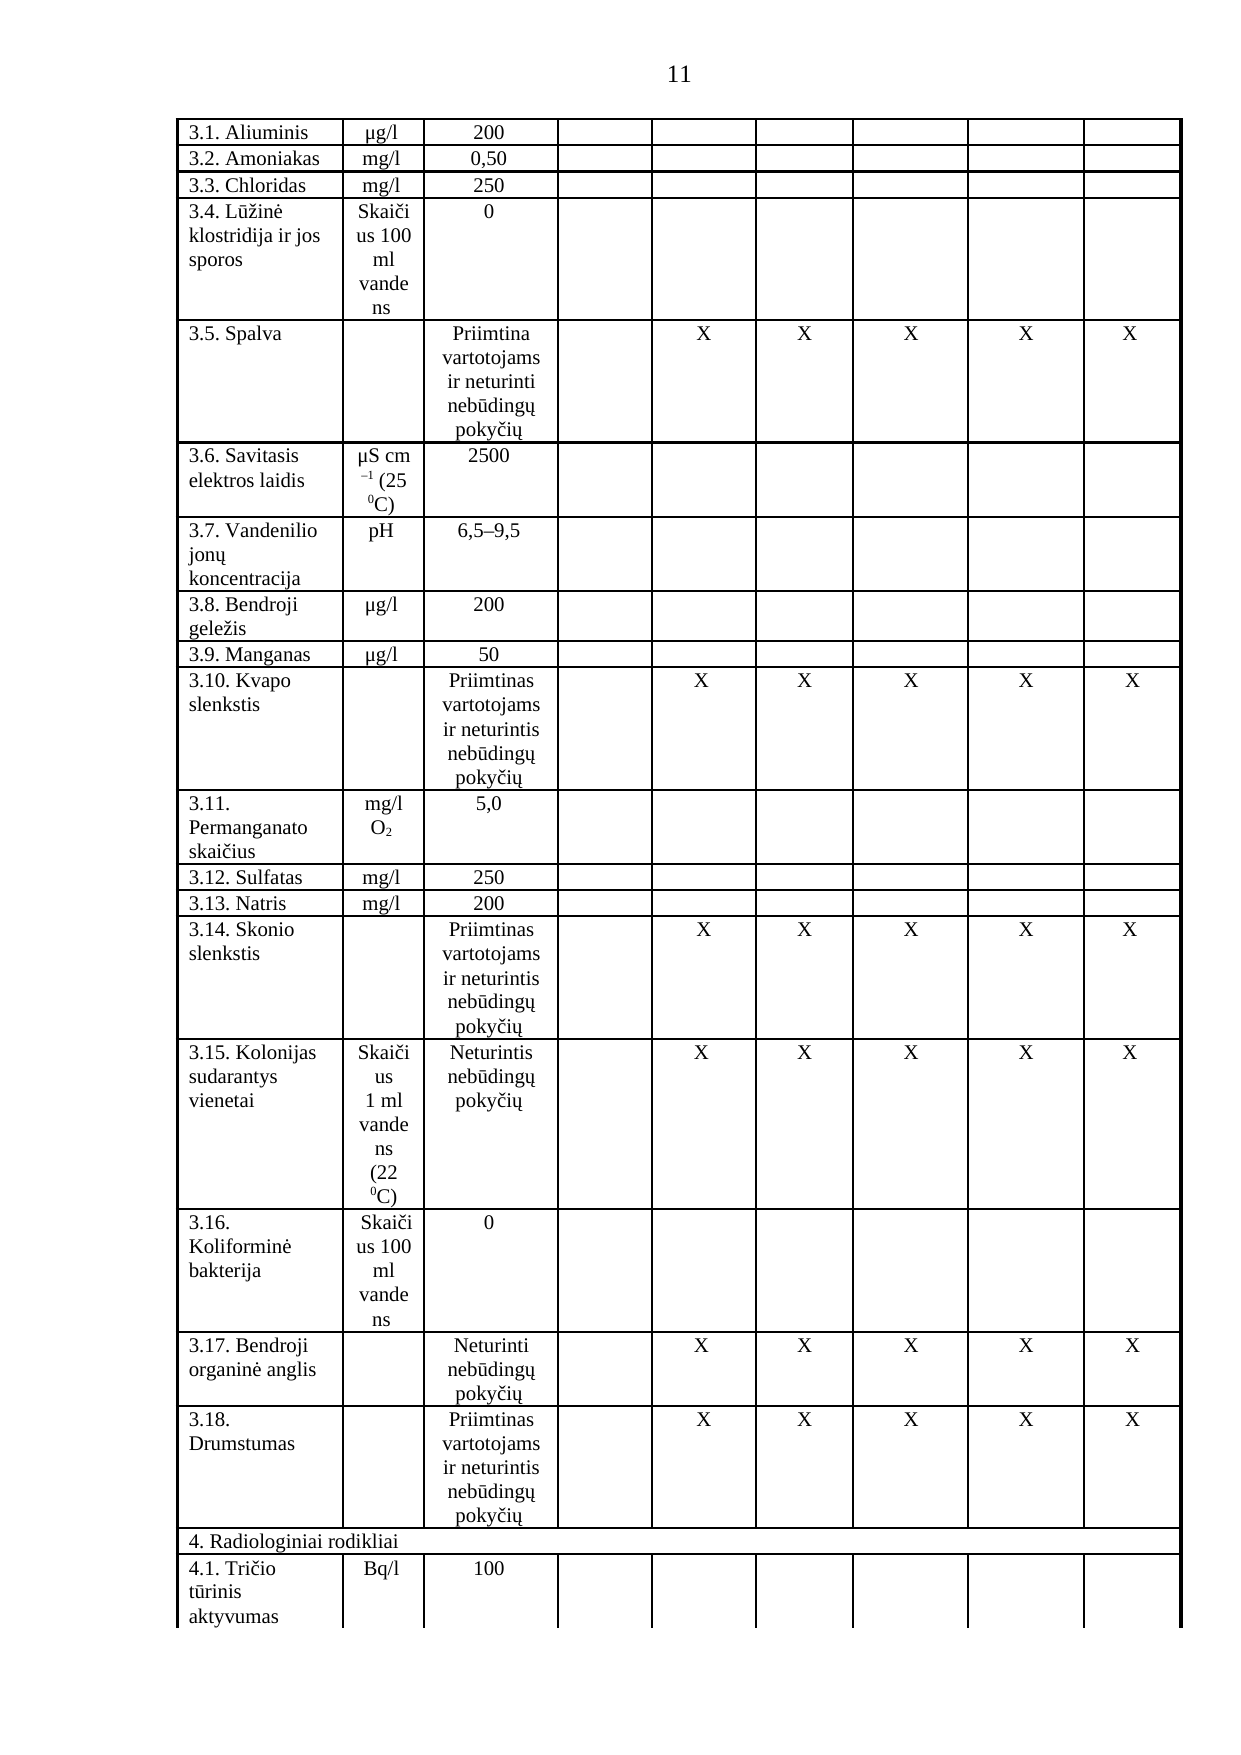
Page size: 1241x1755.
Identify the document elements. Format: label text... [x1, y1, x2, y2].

table_cell Neturinti nebūdingų pokyčių [425, 1333, 557, 1405]
table_cell X [653, 668, 755, 789]
table_cell X [854, 1040, 967, 1208]
table_cell [969, 1555, 1083, 1628]
table_cell μg/l [344, 642, 423, 666]
table_cell [653, 891, 755, 915]
table_cell [559, 199, 651, 319]
table_cell [757, 444, 852, 516]
table_cell 3.16. Koliforminė bakterija [179, 1210, 342, 1331]
table_cell [559, 791, 651, 863]
table_cell [1085, 444, 1179, 516]
table_cell 200 [425, 120, 557, 144]
table_cell X [969, 321, 1083, 441]
table_cell [969, 146, 1083, 170]
table_cell 3.8. Bendroji geležis [179, 592, 342, 640]
table_cell Skaičius 100 ml vandens [344, 1210, 423, 1331]
table_cell 3.15. Kolonijas sudarantys vienetai [179, 1040, 342, 1208]
table_cell [969, 791, 1083, 863]
table_cell [559, 120, 651, 144]
table_cell [969, 891, 1083, 915]
table_cell [559, 1040, 651, 1208]
table_cell [559, 1407, 651, 1527]
table_cell [757, 1210, 852, 1331]
table_cell X [1085, 1040, 1179, 1208]
table_cell Priimtinas vartotojams ir neturintis nebūdingų pokyčių [425, 668, 557, 789]
table_cell [969, 444, 1083, 516]
table_cell 6,5–9,5 [425, 518, 557, 590]
table_cell Bq/l [344, 1555, 423, 1628]
table_cell [1085, 518, 1179, 590]
table_cell [1085, 1210, 1179, 1331]
table_cell [854, 1555, 967, 1628]
table_cell 3.12. Sulfatas [179, 865, 342, 889]
table_cell 4. Radiologiniai rodikliai [179, 1529, 1179, 1553]
table_cell 3.4. Lūžinė klostridija ir jos sporos [179, 199, 342, 319]
table_cell [1085, 791, 1179, 863]
table_cell [1085, 1555, 1179, 1628]
table_cell [1085, 592, 1179, 640]
table_cell [559, 1333, 651, 1405]
table_cell X [969, 1040, 1083, 1208]
table_cell [969, 1210, 1083, 1331]
table_cell 3.3. Chloridas [179, 173, 342, 197]
table_cell [969, 592, 1083, 640]
table_cell 3.7. Vandenilio jonų koncentracija [179, 518, 342, 590]
table_cell [559, 668, 651, 789]
table_cell [1085, 173, 1179, 197]
table_cell 0 [425, 1210, 557, 1331]
table_cell μg/l [344, 120, 423, 144]
table_cell mg/l [344, 865, 423, 889]
table_cell [969, 199, 1083, 319]
table_cell X [757, 1333, 852, 1405]
table_cell 100 [425, 1555, 557, 1628]
table_cell μg/l [344, 592, 423, 640]
table_cell 3.13. Natris [179, 891, 342, 915]
table_cell [559, 1555, 651, 1628]
table_cell [854, 592, 967, 640]
table_cell 3.1. Aliuminis [179, 120, 342, 144]
table_cell [854, 791, 967, 863]
table_cell [757, 1555, 852, 1628]
table_cell 3.2. Amoniakas [179, 146, 342, 170]
table_cell X [757, 668, 852, 789]
table_cell [854, 642, 967, 666]
table_cell X [653, 1040, 755, 1208]
table_cell 0 [425, 199, 557, 319]
table_cell μS cm –1 (25 0C) [344, 444, 423, 516]
table_cell Skaičius 100 ml vandens [344, 199, 423, 319]
table_cell [559, 642, 651, 666]
table_cell X [1085, 917, 1179, 1038]
table_cell X [1085, 1407, 1179, 1527]
table_cell [559, 444, 651, 516]
table_cell 3.5. Spalva [179, 321, 342, 441]
table_cell [653, 865, 755, 889]
table_cell  [344, 1407, 423, 1527]
table_cell X [969, 668, 1083, 789]
table_cell pH [344, 518, 423, 590]
table_cell [559, 321, 651, 441]
table_cell X [653, 321, 755, 441]
table_cell X [653, 1407, 755, 1527]
table_cell [559, 865, 651, 889]
table_cell X [1085, 321, 1179, 441]
table_cell [559, 917, 651, 1038]
table_cell Skaičius 1 ml vandens (22 0C) [344, 1040, 423, 1208]
table_cell [1085, 199, 1179, 319]
table_cell  [344, 321, 423, 441]
table_cell X [854, 917, 967, 1038]
table_cell [854, 146, 967, 170]
table_cell 200 [425, 592, 557, 640]
table_cell  [344, 668, 423, 789]
table_cell [653, 146, 755, 170]
table_cell 3.11. Permanganato skaičius [179, 791, 342, 863]
table_cell [757, 865, 852, 889]
table_cell [653, 1210, 755, 1331]
table_cell [757, 146, 852, 170]
table_cell  [344, 917, 423, 1038]
table_cell [653, 199, 755, 319]
table_cell X [854, 321, 967, 441]
table_cell 250 [425, 173, 557, 197]
table_cell mg/l O2 [344, 791, 423, 863]
table_cell X [757, 917, 852, 1038]
table_cell [559, 1210, 651, 1331]
table_cell [969, 173, 1083, 197]
table_cell X [757, 1407, 852, 1527]
table_cell X [854, 668, 967, 789]
table_cell [653, 120, 755, 144]
table_cell [757, 642, 852, 666]
table_cell 3.18. Drumstumas [179, 1407, 342, 1527]
table_cell X [1085, 668, 1179, 789]
table_cell [1085, 891, 1179, 915]
table_cell Priimtinas vartotojams ir neturintis nebūdingų pokyčių [425, 917, 557, 1038]
table_cell  [344, 1333, 423, 1405]
table_cell 5,0 [425, 791, 557, 863]
table_cell [653, 444, 755, 516]
table_cell mg/l [344, 891, 423, 915]
table_cell X [969, 1407, 1083, 1527]
table_cell [854, 199, 967, 319]
table_cell [559, 518, 651, 590]
table_cell 3.9. Manganas [179, 642, 342, 666]
table_cell [854, 1210, 967, 1331]
table_cell 0,50 [425, 146, 557, 170]
table_cell [854, 444, 967, 516]
table_cell [757, 592, 852, 640]
table_cell X [653, 1333, 755, 1405]
table_cell [653, 173, 755, 197]
table_cell [854, 891, 967, 915]
table_cell [559, 146, 651, 170]
table_cell [854, 120, 967, 144]
table_cell [854, 518, 967, 590]
table_cell 50 [425, 642, 557, 666]
table_cell X [969, 1333, 1083, 1405]
table_cell [757, 173, 852, 197]
table_cell 250 [425, 865, 557, 889]
table_cell [757, 120, 852, 144]
table_cell 3.10. Kvapo slenkstis [179, 668, 342, 789]
table_cell Priimtinas vartotojams ir neturintis nebūdingų pokyčių [425, 1407, 557, 1527]
table_cell X [757, 321, 852, 441]
table_cell [653, 1555, 755, 1628]
table_cell [559, 173, 651, 197]
table_cell X [854, 1407, 967, 1527]
table_cell [969, 518, 1083, 590]
table_cell 3.17. Bendroji organinė anglis [179, 1333, 342, 1405]
table_cell mg/l [344, 173, 423, 197]
table_cell [559, 592, 651, 640]
table_cell Priimtina vartotojams ir neturinti nebūdingų pokyčių [425, 321, 557, 441]
table_cell 2500 [425, 444, 557, 516]
table_cell Neturintis nebūdingų pokyčių [425, 1040, 557, 1208]
table_cell 3.14. Skonio slenkstis [179, 917, 342, 1038]
table_cell [969, 120, 1083, 144]
table_cell [969, 642, 1083, 666]
table_cell [653, 642, 755, 666]
table_cell 3.6. Savitasis elektros laidis [179, 444, 342, 516]
table_cell [969, 865, 1083, 889]
table_cell [757, 791, 852, 863]
table_cell [653, 791, 755, 863]
table_cell 4.1. Tričio tūrinis aktyvumas [179, 1555, 342, 1628]
table_cell [854, 865, 967, 889]
table_cell X [653, 917, 755, 1038]
table_cell [1085, 865, 1179, 889]
table_cell X [854, 1333, 967, 1405]
table_cell [1085, 120, 1179, 144]
table_cell 200 [425, 891, 557, 915]
table_cell [757, 891, 852, 915]
table_cell [757, 518, 852, 590]
table_cell X [969, 917, 1083, 1038]
table_cell [1085, 642, 1179, 666]
table_cell [854, 173, 967, 197]
table_cell X [757, 1040, 852, 1208]
table_cell [653, 518, 755, 590]
table_cell [559, 891, 651, 915]
table_cell [653, 592, 755, 640]
table_cell X [1085, 1333, 1179, 1405]
table_cell [1085, 146, 1179, 170]
table_cell mg/l [344, 146, 423, 170]
table_cell [757, 199, 852, 319]
